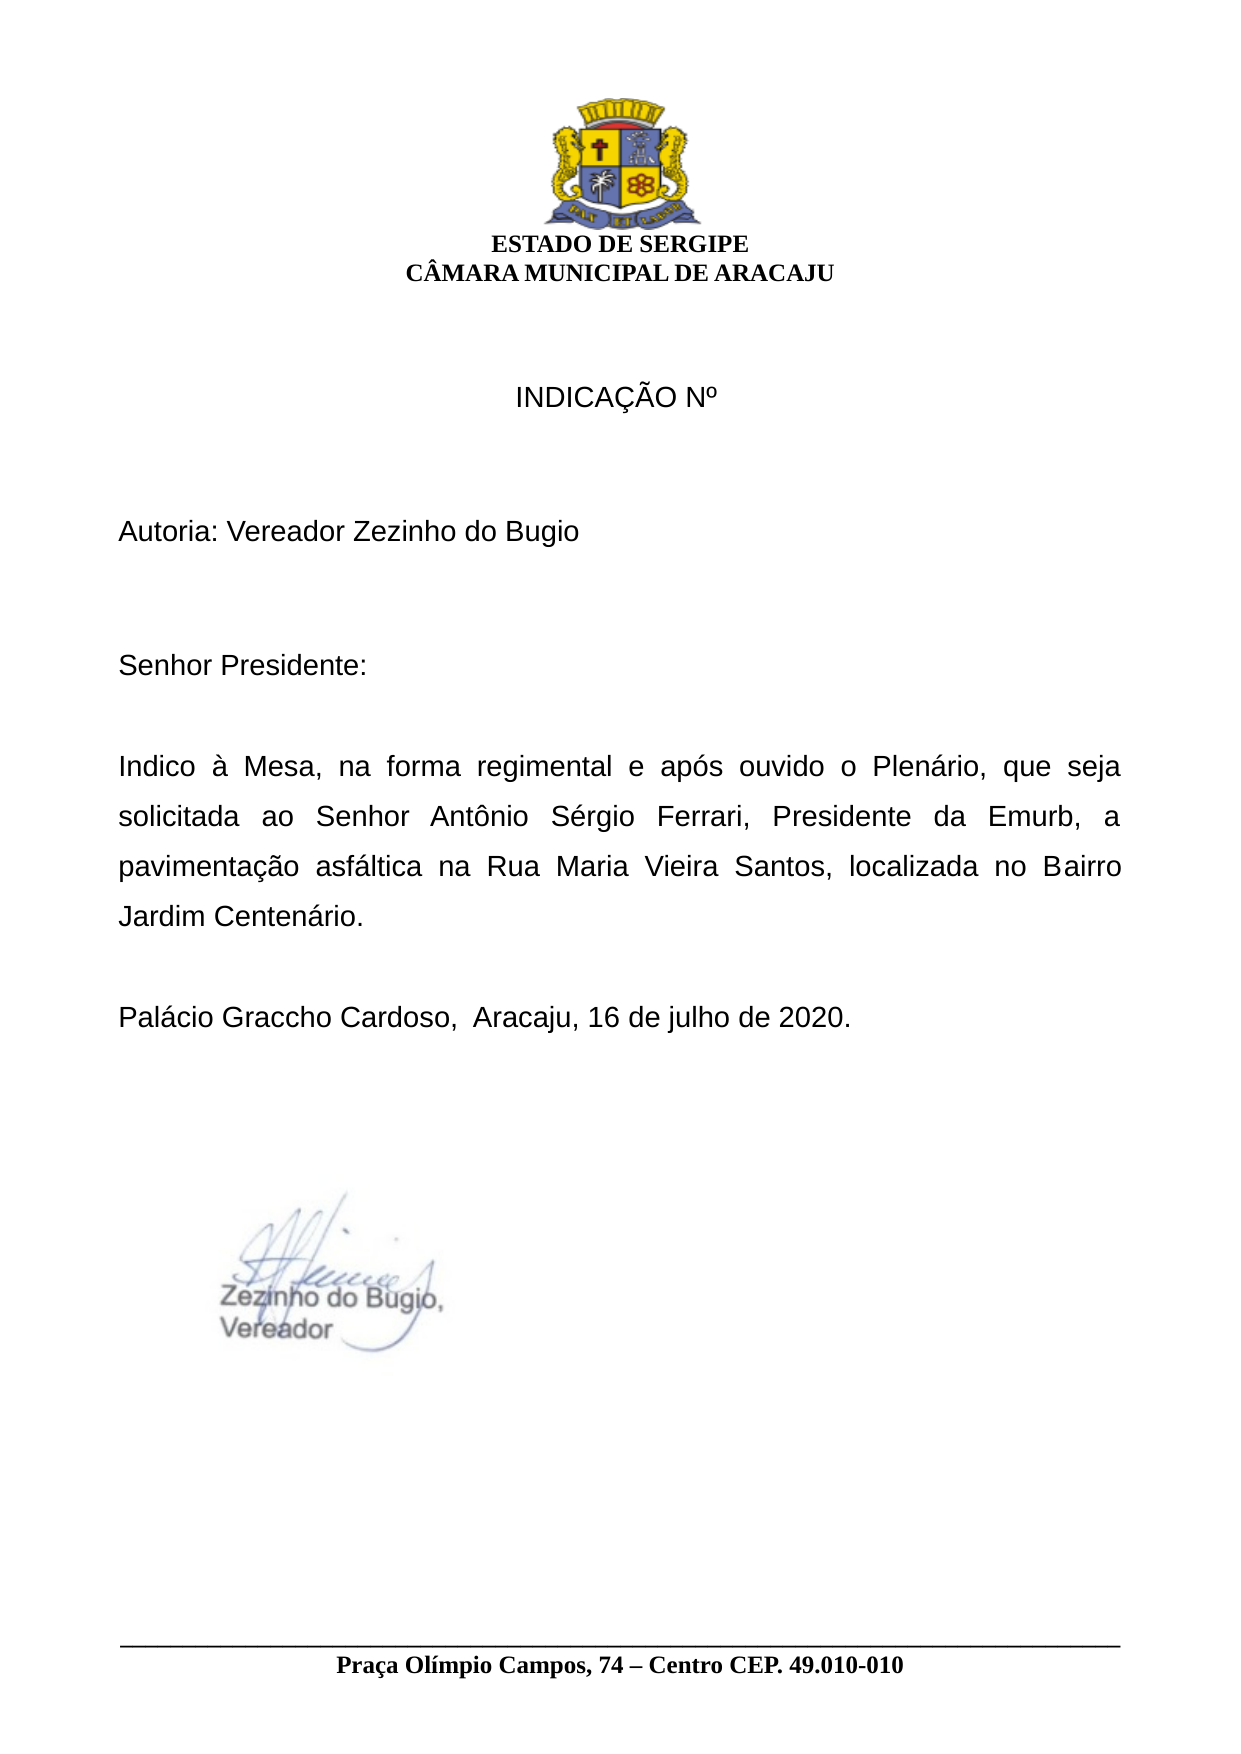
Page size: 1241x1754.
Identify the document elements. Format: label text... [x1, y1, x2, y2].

text Indico à Mesa, na forma regimental e após ouvido o Plenário, que seja solicitada ao Senhor Antônio Sérgio Ferrari, Presidente da Emurb, a pavimentação asfáltica na Rua Maria Vieira Santos, localizada no Bairro Jardim Centenário. [118, 748, 1122, 933]
text Senhor Presidente: [118, 648, 1122, 681]
text Autoria: Vereador Zezinho do Bugio [118, 514, 1122, 547]
text Palácio Graccho Cardoso, Aracaju, 16 de julho de 2020. [118, 1000, 1122, 1034]
text INDICAÇÃO Nº [118, 379, 1122, 413]
